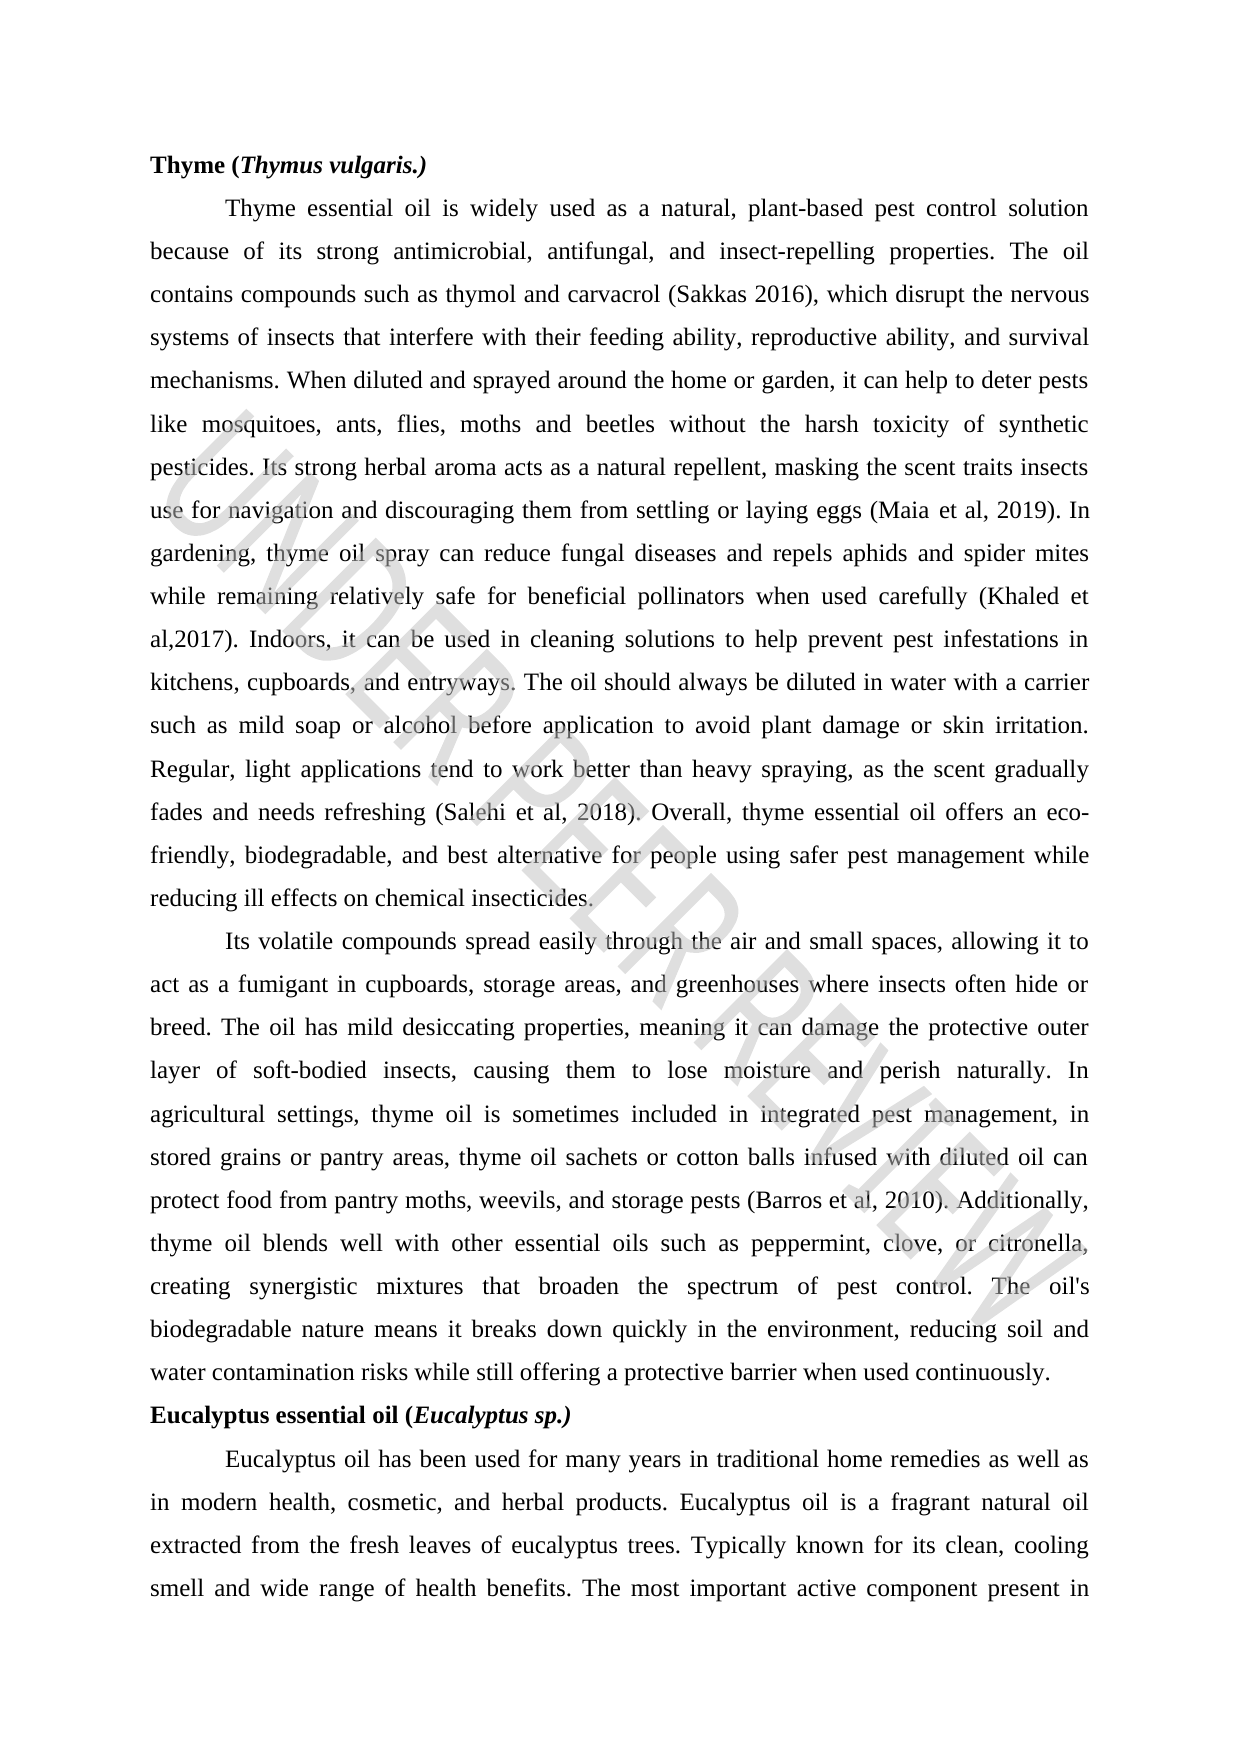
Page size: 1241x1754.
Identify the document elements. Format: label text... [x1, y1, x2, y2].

text Thyme essential oil is widely used as a natural, plant-based pest control solution because of its strong antimicrobial, antifungal, and insect-repelling properties. The oil contains compounds such as thymol and carvacrol (Sakkas 2016), which disrupt the nervous systems of insects that interfere with their feeding ability, reproductive ability, and survival mechanisms. When diluted and sprayed around the home or garden, it can help to deter pests like mosquitoes, ants, flies, moths and beetles without the harsh toxicity of synthetic pesticides. Its strong herbal aroma acts as a natural repellent, masking the scent traits insects use for navigation and discouraging them from settling or laying eggs (Maia et al, 2019). In gardening, thyme oil spray can reduce fungal diseases and repels aphids and spider mites while remaining relatively safe for beneficial pollinators when used carefully (Khaled et al,2017). Indoors, it can be used in cleaning solutions to help prevent pest infestations in kitchens, cupboards, and entryways. The oil should always be diluted in water with a carrier such as mild soap or alcohol before application to avoid plant damage or skin irritation. Regular, light applications tend to work better than heavy spraying, as the scent gradually fades and needs refreshing (Salehi et al, 2018). Overall, thyme essential oil offers an eco-friendly, biodegradable, and best alternative for people using safer pest management while reducing ill effects on chemical insecticides. [150, 193, 1090, 912]
text Eucalyptus essential oil (Eucalyptus sp.) [150, 1401, 1090, 1429]
text Its volatile compounds spread easily through the air and small spaces, allowing it to act as a fumigant in cupboards, storage areas, and greenhouses where insects often hide or breed. The oil has mild desiccating properties, meaning it can damage the protective outer layer of soft-bodied insects, causing them to lose moisture and perish naturally. In agricultural settings, thyme oil is sometimes included in integrated pest management, in stored grains or pantry areas, thyme oil sachets or cotton balls infused with diluted oil can protect food from pantry moths, weevils, and storage pests (Barros et al, 2010). Additionally, thyme oil blends well with other essential oils such as peppermint, clove, or citronella, creating synergistic mixtures that broaden the spectrum of pest control. The oil's biodegradable nature means it breaks down quickly in the environment, reducing soil and water contamination risks while still offering a protective barrier when used continuously. [150, 926, 1090, 1386]
text Eucalyptus oil has been used for many years in traditional home remedies as well as in modern health, cosmetic, and herbal products. Eucalyptus oil is a fragrant natural oil extracted from the fresh leaves of eucalyptus trees. Typically known for its clean, cooling smell and wide range of health benefits. The most important active component present in [150, 1444, 1090, 1602]
text Thyme (Thymus vulgaris.) [150, 150, 1090, 179]
